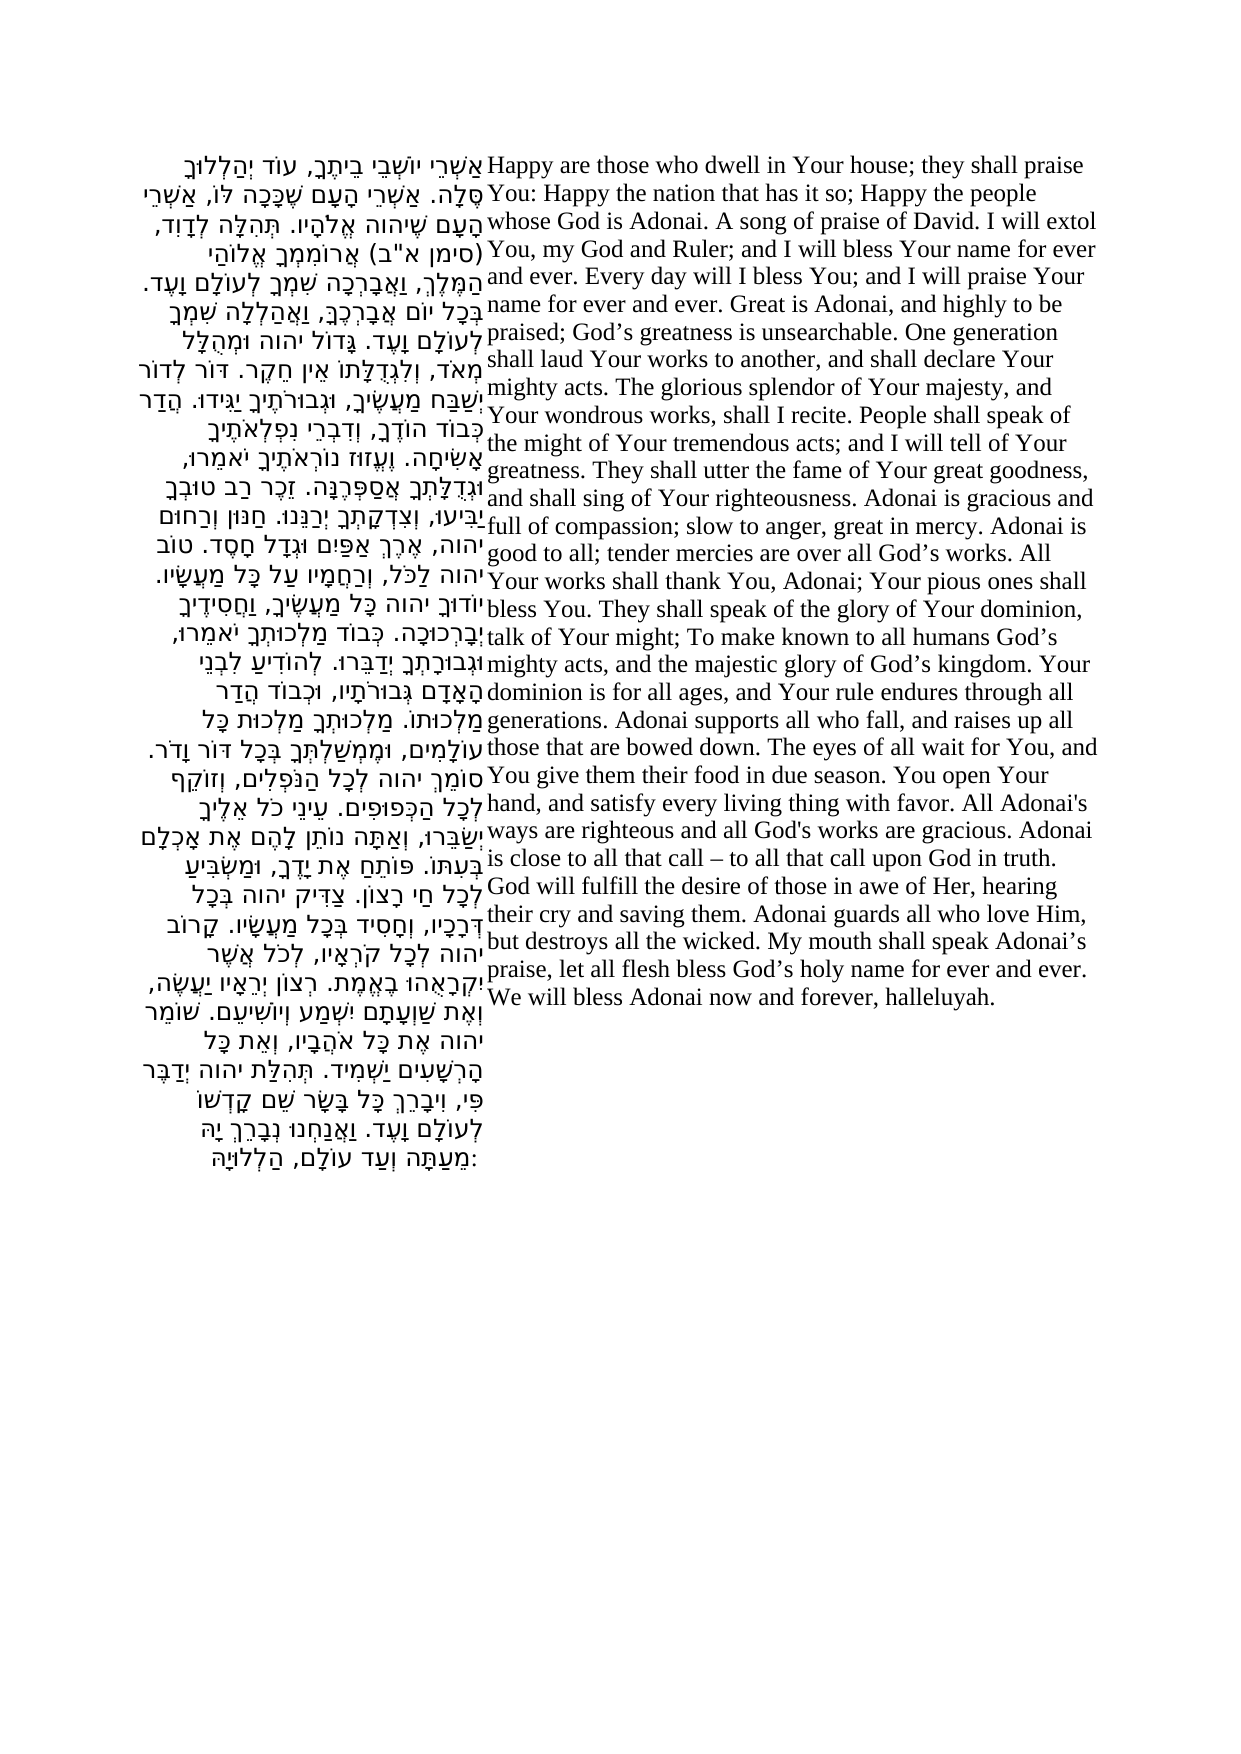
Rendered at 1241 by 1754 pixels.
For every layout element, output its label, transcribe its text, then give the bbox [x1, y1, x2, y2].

table_cell Happy are those who dwell in Your house; they shall praise You: Happy the nation that has it so; Happy the people whose God is Adonai. A song of praise of David. I will extol You, my God and Ruler; and I will bless Your name for ever and ever. Every day will I bless You; and I will praise Your name for ever and ever. Great is Adonai, and highly to be praised; God’s greatness is unsearchable. One generation shall laud Your works to another, and shall declare Your mighty acts. The glorious splendor of Your majesty, and Your wondrous works, shall I recite. People shall speak of the might of Your tremendous acts; and I will tell of Your greatness. They shall utter the fame of Your great goodness, and shall sing of Your righteousness. Adonai is gracious and full of compassion; slow to anger, great in mercy. Adonai is good to all; tender mercies are over all God’s works. All Your works shall thank You, Adonai; Your pious ones shall bless You. They shall speak of the glory of Your dominion, talk of Your might; To make known to all humans God’s mighty acts, and the majestic glory of God’s kingdom. Your dominion is for all ages, and Your rule endures through all generations. Adonai supports all who fall, and raises up all those that are bowed down. The eyes of all wait for You, and You give them their food in due season. You open Your hand, and satisfy every living thing with favor. All Adonai's ways are righteous and all God's works are gracious. Adonai is close to all that call – to all that call upon God in truth. God will fulfill the desire of those in awe of Her, hearing their cry and saving them. Adonai guards all who love Him, but destroys all the wicked. My mouth shall speak Adonai’s praise, let all flesh bless God’s holy name for ever and ever. We will bless Adonai now and forever, halleluyah. [485, 150, 1105, 1174]
table_cell אַשְׁרֵי יוֹשְׁבֵי בֵיתֶךָ, עוֹד יְהַלְלוּךָ סֶּלָה. אַשְׁרֵי הָעָם שֶׁכָּכָה לּוֹ, אַשְׁרֵי הָעָם שֶׁיהוה אֱלֹהָיו. תְּהִלָּה לְדָוִד, (סימן א"ב) אֲרוֹמִמְךָ אֱלוֹהַי הַמֶּלֶךְ, וַאֲבָרְכָה שִׁמְךָ לְעוֹלָם וָעֶד. בְּכָל יוֹם אֲבָרְכֶךָּ, וַאֲהַלְלָה שִׁמְךָ לְעוֹלָם וָעֶד. גָּדוֹל יהוה וּמְהֻלָּל מְאֹד, וְלִגְדֻלָּתוֹ אֵין חֵקֶר. דּוֹר לְדוֹר יְשַׁבַּח מַעֲשֶׂיךָ, וּגְבוּרֹתֶיךָ יַגִּידוּ. הֲדַר כְּבוֹד הוֹדֶךָ, וְדִבְרֵי נִפְלְאֹתֶיךָ אָשִׂיחָה. וֶעֱזוּז נוֹרְאֹתֶיךָ יֹאמֵרוּ, וּגְדֻלָּתְךָ אֲסַפְּרֶנָּה. זֵכֶר רַב טוּבְךָ יַבִּיעוּ, וְצִדְקָתְךָ יְרַנֵּנוּ. חַנּוּן וְרַחוּם יהוה, אֶרֶךְ אַפַּיִם וּגְדָל חָסֶד. טוֹב יהוה לַכֹּל, וְרַחֲמָיו עַל כָּל מַעֲשָׂיו. יוֹדוּךָ יהוה כָּל מַעֲשֶׂיךָ, וַחֲסִידֶיךָ יְבָרְכוּכָה. כְּבוֹד מַלְכוּתְךָ יֹאמֵרוּ, וּגְבוּרָתְךָ יְדַבֵּרוּ. לְהוֹדִיעַ לִבְנֵי הָאָדָם גְּבוּרֹתָיו, וּכְבוֹד הֲדַר מַלְכוּתוֹ. מַלְכוּתְךָ מַלְכוּת כָּל עוֹלָמִים, וּמֶמְשַׁלְתְּךָ בְּכָל דּוֹר וָדֹר. סוֹמֵךְ יהוה לְכָל הַנֹּפְלִים, וְזוֹקֵף לְכָל הַכְּפוּפִים. עֵינֵי כֹל אֵלֶיךָ יְשַׂבֵּרוּ, וְאַתָּה נוֹתֵן לָהֶם אֶת אָכְלָם בְּעִתּוֹ. פּוֹתֵחַ אֶת יָדֶךָ, וּמַשְׂבִּיעַ לְכָל חַי רָצוֹן. צַדִּיק יהוה בְּכָל דְּרָכָיו, וְחָסִיד בְּכָל מַעֲשָׂיו. קָרוֹב יהוה לְכָל קֹרְאָיו, לְכֹל אֲשֶׁר יִקְרָאֻהוּ בֶאֱמֶת. רְצוֹן יְרֵאָיו יַעֲשֶׂה, וְאֶת שַׁוְעָתָם יִשְׁמַע וְיוֹשִׁיעֵם. שׁוֹמֵר יהוה אֶת כָּל אֹהֲבָיו, וְאֵת כָּל הָרְשָׁעִים יַשְׁמִיד. תְּהִלַּת יהוה יְדַבֶּר פִּי, וִיבָרֵךְ כָּל בָּשָׂר שֵׁם קָדְשׁוֹ לְעוֹלָם וָעֶד. וַאֲנַחְנוּ נְבָרֵךְ יָהּ מֵעַתָּה וְעַד עוֹלָם, הַלְלוּיָהּ: [135, 150, 485, 1174]
